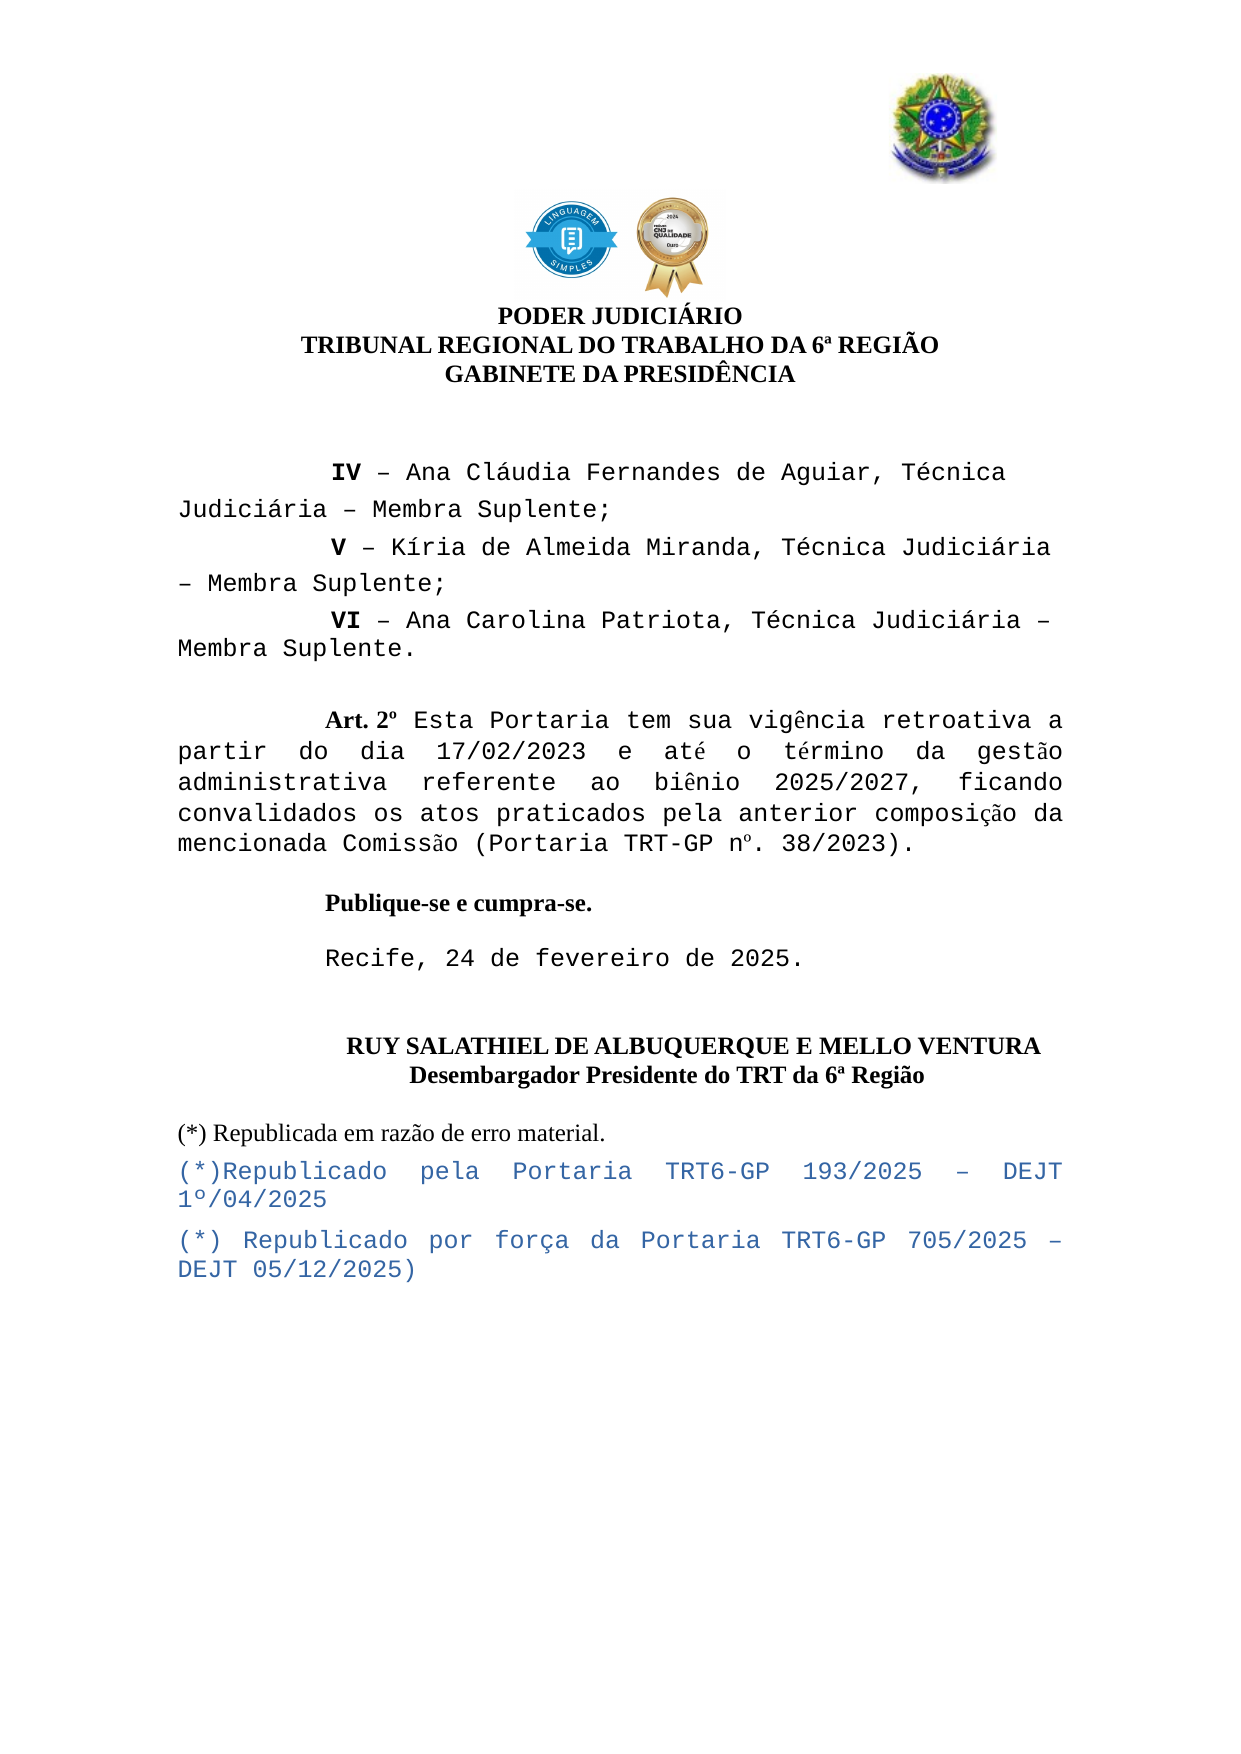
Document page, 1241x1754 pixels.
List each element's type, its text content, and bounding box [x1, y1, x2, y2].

text Publique-se e cumpra-se. [177, 888, 1063, 917]
text (*)Republicado pela Portaria TRT6-GP 193/2025 – DEJT 1º/04/2025 [177, 1159, 1063, 1215]
text (*) Republicada em razão de erro material. [177, 1118, 1063, 1146]
picture [514, 189, 726, 302]
text RUY SALATHIEL DE ALBUQUERQUE E MELLO VENTURA [271, 1031, 1063, 1060]
text Art. 2º Esta Portaria tem sua vigência retroativa a partir do dia 17/02/2023 e até o término da gestão administrativa referente ao biênio 2025/2027, ficando convalidados os atos praticados pela anterior composição da mencionada Comissão (Portaria TRT-GP nº. 38/2023). [177, 705, 1063, 859]
text Recife, 24 de fevereiro de 2025. [177, 946, 1063, 974]
text (*) Republicado por força da Portaria TRT6-GP 705/2025 – DEJT 05/12/2025) [177, 1228, 1063, 1284]
text IV – Ana Cláudia Fernandes de Aguiar, Técnica Judiciária – Membra Suplente; [177, 460, 1051, 524]
picture [888, 73, 998, 184]
text Desembargador Presidente do TRT da 6ª Região [177, 1060, 1063, 1089]
text V – Kíria de Almeida Miranda, Técnica Judiciária – Membra Suplente; [177, 534, 1051, 599]
text VI – Ana Carolina Patriota, Técnica Judiciária – Membra Suplente. [177, 607, 1063, 664]
